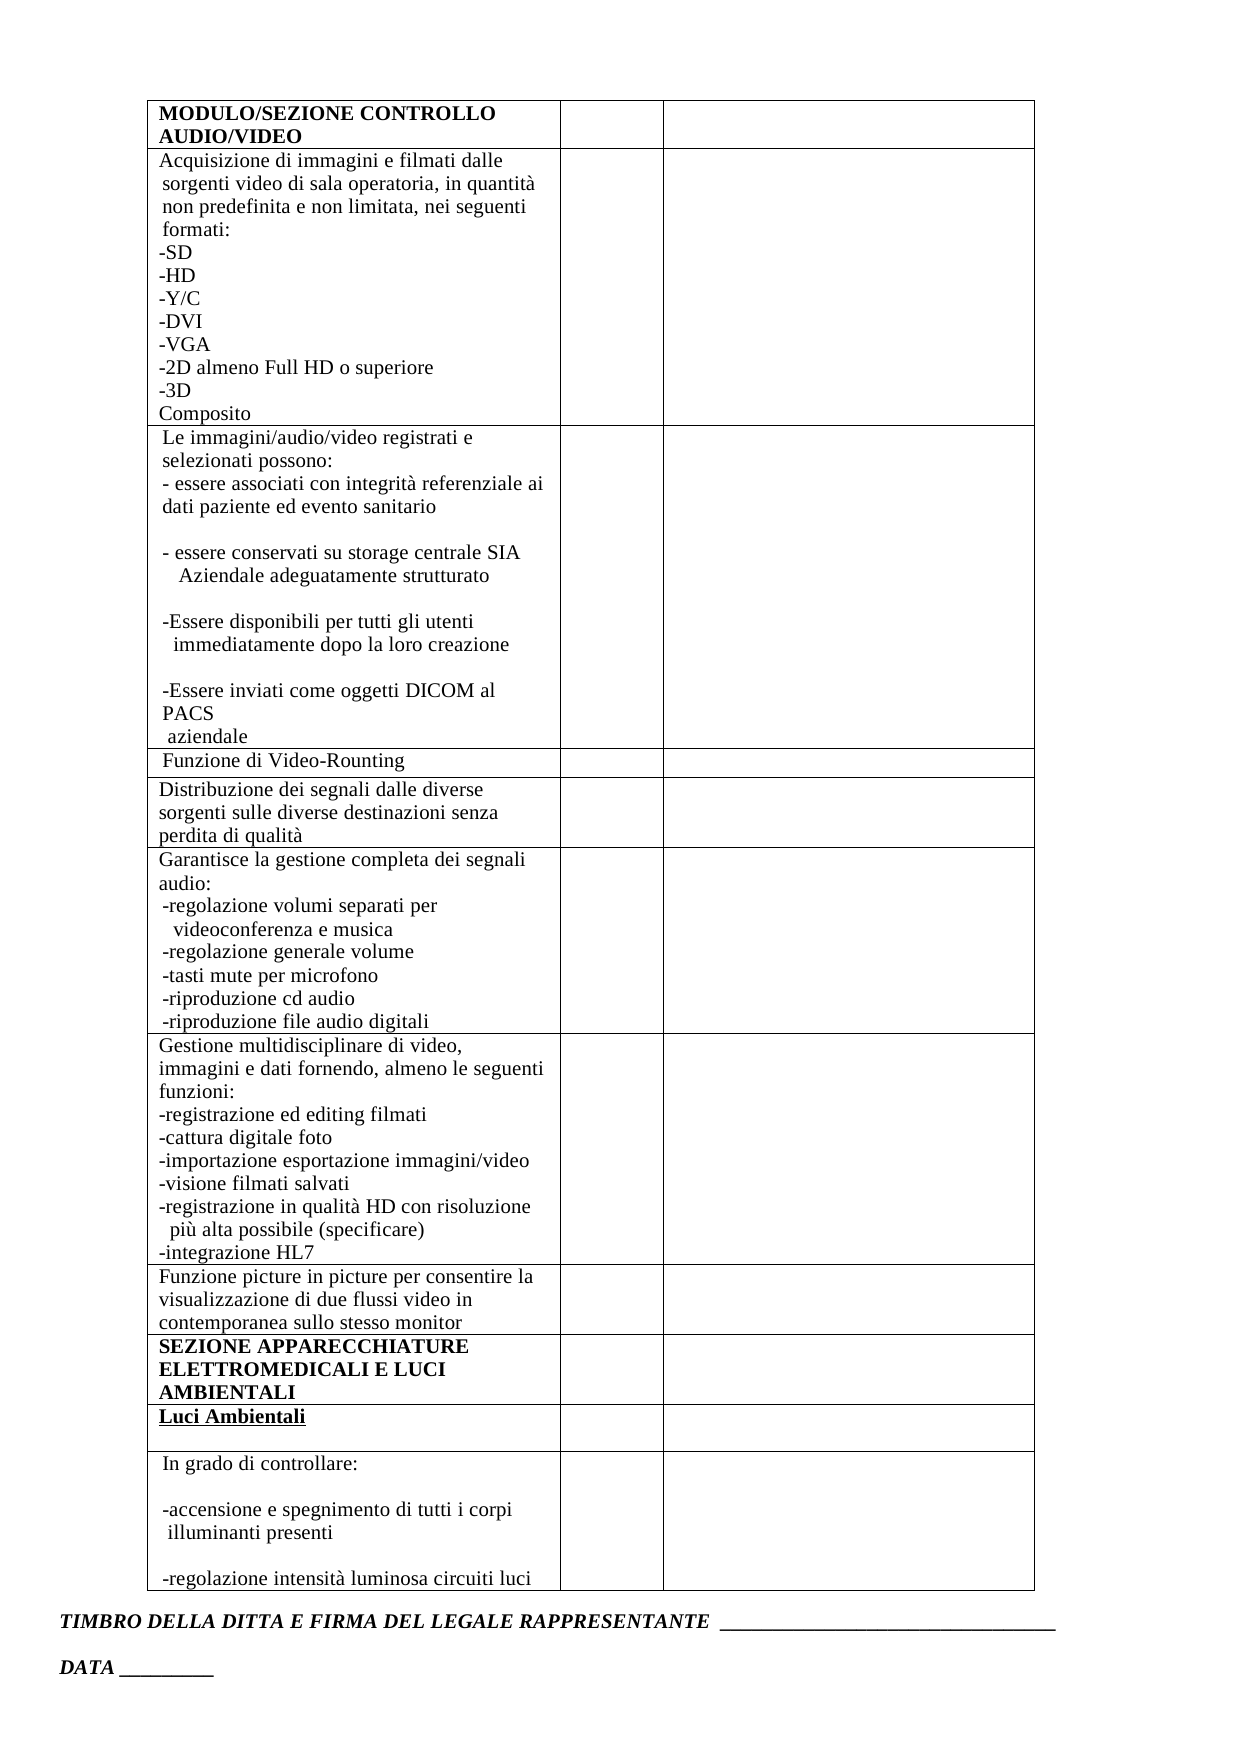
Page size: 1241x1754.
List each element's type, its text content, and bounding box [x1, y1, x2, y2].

table_cell [664, 749, 1034, 777]
table_cell [561, 1335, 663, 1404]
table_cell [664, 778, 1034, 847]
table_cell [664, 848, 1034, 1032]
table_cell SEZIONE APPARECCHIATURE ELETTROMEDICALI E LUCI AMBIENTALI [148, 1335, 560, 1404]
table_cell Acquisizione di immagini e filmati dalle sorgenti video di sala operatoria, in quantità non predefinita e non limitata, nei seguenti formati: -SD -HD -Y/C -DVI -VGA -2D almeno Full HD o superiore -3D Composito [148, 149, 560, 425]
table_cell Gestione multidisciplinare di video, immagini e dati fornendo, almeno le seguenti funzioni: -registrazione ed editing filmati -cattura digitale foto -importazione esportazione immagini/video -visione filmati salvati -registrazione in qualità HD con risoluzione più alta possibile (specificare) -integrazione HL7 [148, 1034, 560, 1264]
table_cell Distribuzione dei segnali dalle diverse sorgenti sulle diverse destinazioni senza perdita di qualità [148, 778, 560, 847]
table_cell [664, 1265, 1034, 1334]
table_cell [664, 149, 1034, 425]
table_cell [664, 1405, 1034, 1451]
table_cell Le immagini/audio/video registrati e selezionati possono: - essere associati con integrità referenziale ai dati paziente ed evento sanitario - essere conservati su storage centrale SIA Aziendale adeguatamente strutturato -Essere disponibili per tutti gli utenti immediatamente dopo la loro creazione -Essere inviati come oggetti DICOM al PACS aziendale [148, 426, 560, 748]
table_cell [561, 778, 663, 847]
table_cell [664, 1034, 1034, 1264]
table_cell [664, 1335, 1034, 1404]
table_cell Luci Ambientali [148, 1405, 560, 1451]
table_cell [664, 1452, 1034, 1590]
table_cell [561, 1034, 663, 1264]
table_cell [561, 101, 663, 147]
table_cell [561, 149, 663, 425]
table_cell [664, 101, 1034, 147]
table_cell [561, 848, 663, 1032]
table_cell [561, 749, 663, 777]
table_cell [561, 426, 663, 748]
table_cell Funzione di Video-Rounting [148, 749, 560, 777]
table_cell Garantisce la gestione completa dei segnali audio: -regolazione volumi separati per videoconferenza e musica -regolazione generale volume -tasti mute per microfono -riproduzione cd audio -riproduzione file audio digitali [148, 848, 560, 1032]
table_cell Funzione picture in picture per consentire la visualizzazione di due flussi video in contemporanea sullo stesso monitor [148, 1265, 560, 1334]
table_cell MODULO/SEZIONE CONTROLLO AUDIO/VIDEO [148, 101, 560, 147]
table_cell [561, 1452, 663, 1590]
table_cell [561, 1265, 663, 1334]
table_cell [561, 1405, 663, 1451]
table_cell In grado di controllare: -accensione e spegnimento di tutti i corpi illuminanti presenti -regolazione intensità luminosa circuiti luci [148, 1452, 560, 1590]
table_cell [664, 426, 1034, 748]
